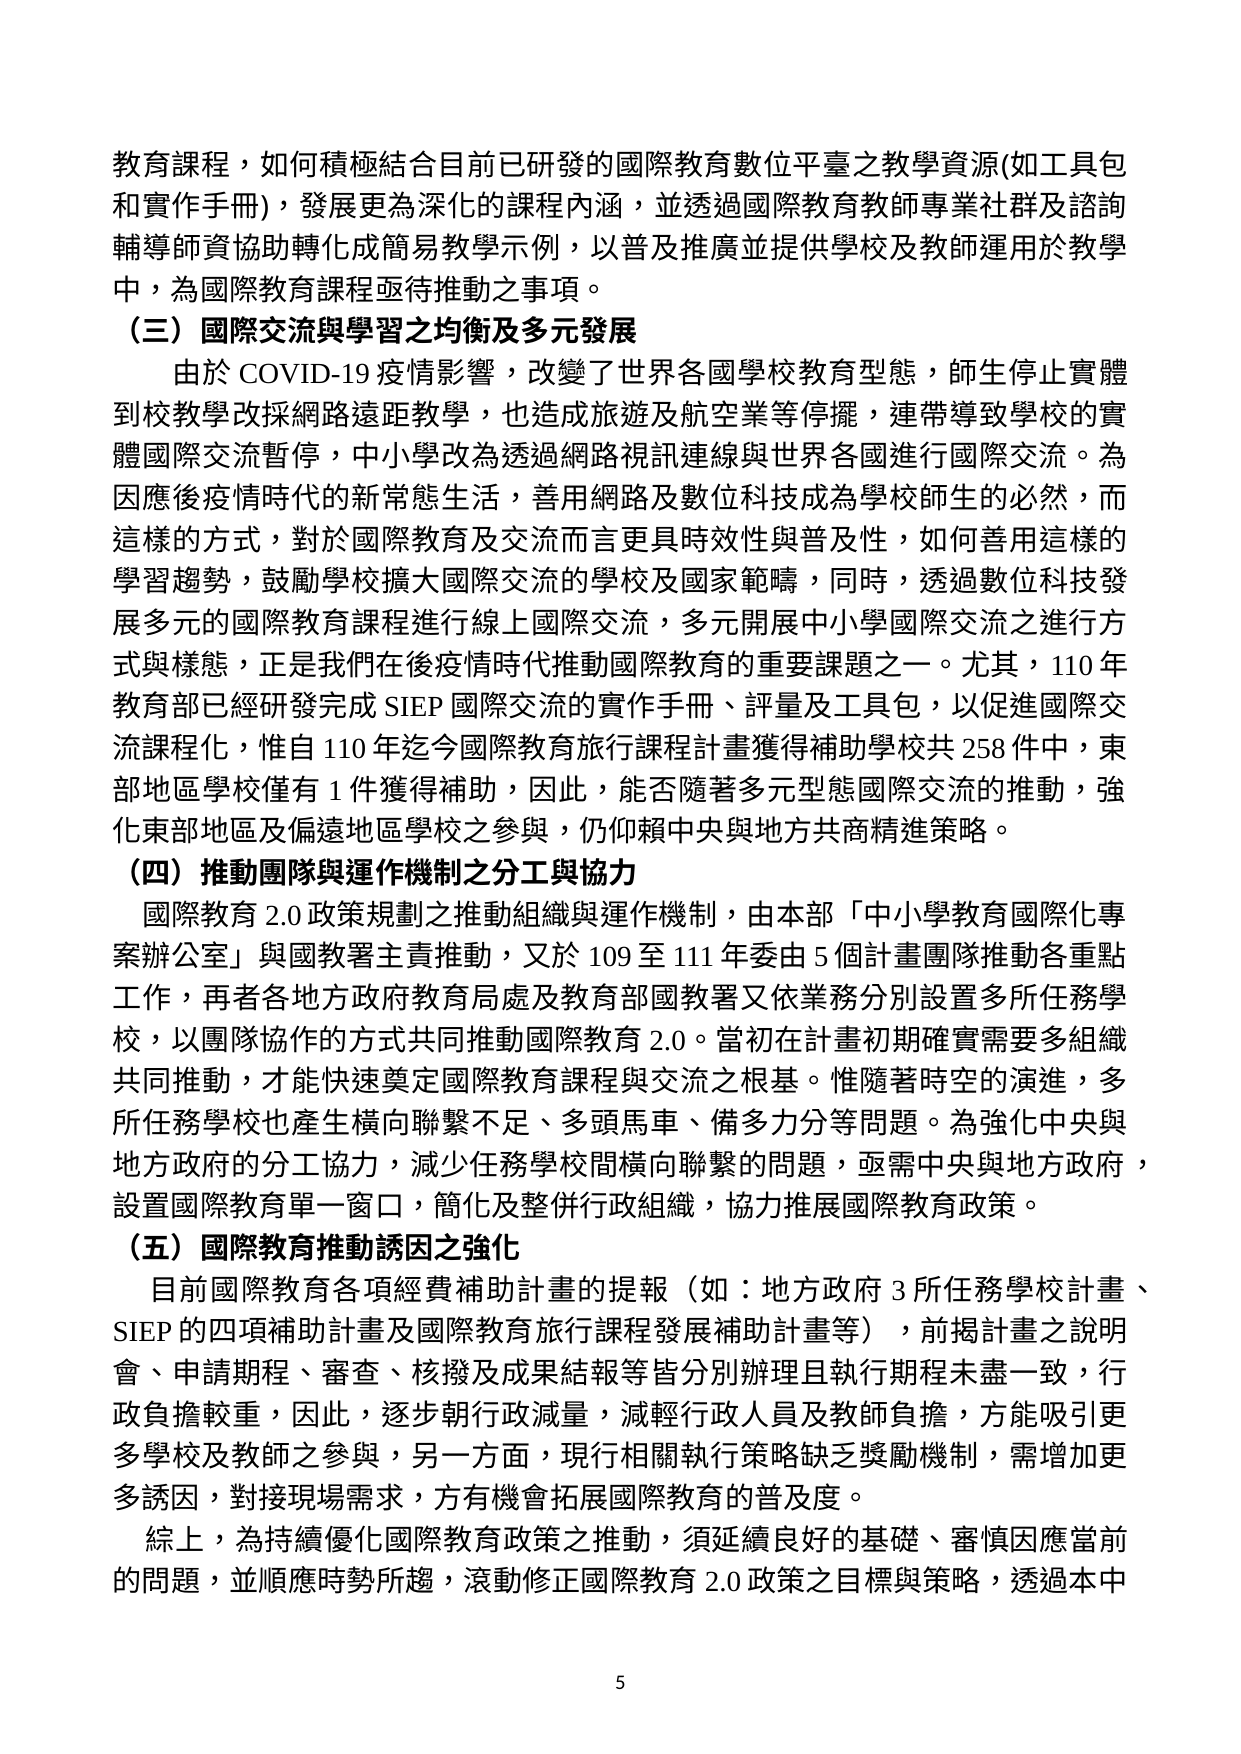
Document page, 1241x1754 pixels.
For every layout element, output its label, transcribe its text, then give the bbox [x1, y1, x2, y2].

text 目前國際教育各項經費補助計畫的提報（如：地方政府3所任務學校計畫、SIEP的四項補助計畫及國際教育旅行課程發展補助計畫等），前揭計畫之說明會、申請期程、審查、核撥及成果結報等皆分別辦理且執行期程未盡一致，行政負擔較重，因此，逐步朝行政減量，減輕行政人員及教師負擔，方能吸引更多學校及教師之參與，另一方面，現行相關執行策略缺乏獎勵機制，需增加更多誘因，對接現場需求，方有機會拓展國際教育的普及度。 [112, 1267, 1128, 1517]
text 教育課程，如何積極結合目前已研發的國際教育數位平臺之教學資源(如工具包和實作手冊)，發展更為深化的課程內涵，並透過國際教育教師專業社群及諮詢輔導師資協助轉化成簡易教學示例，以普及推廣並提供學校及教師運用於教學中，為國際教育課程亟待推動之事項。 [112, 142, 1128, 308]
text 國際教育2.0政策規劃之推動組織與運作機制，由本部「中小學教育國際化專案辦公室」與國教署主責推動，又於109至111年委由5個計畫團隊推動各重點工作，再者各地方政府教育局處及教育部國教署又依業務分別設置多所任務學校，以團隊協作的方式共同推動國際教育2.0。當初在計畫初期確實需要多組織共同推動，才能快速奠定國際教育課程與交流之根基。惟隨著時空的演進，多所任務學校也產生橫向聯繫不足、多頭馬車、備多力分等問題。為強化中央與地方政府的分工協力，減少任務學校間橫向聯繫的問題，亟需中央與地方政府，設置國際教育單一窗口，簡化及整併行政組織，協力推展國際教育政策。 [112, 892, 1128, 1225]
text （三）國際交流與學習之均衡及多元發展 [112, 308, 1128, 350]
text （五）國際教育推動誘因之強化 [112, 1225, 1128, 1267]
text 由於COVID-19疫情影響，改變了世界各國學校教育型態，師生停止實體到校教學改採網路遠距教學，也造成旅遊及航空業等停擺，連帶導致學校的實體國際交流暫停，中小學改為透過網路視訊連線與世界各國進行國際交流。為因應後疫情時代的新常態生活，善用網路及數位科技成為學校師生的必然，而這樣的方式，對於國際教育及交流而言更具時效性與普及性，如何善用這樣的學習趨勢，鼓勵學校擴大國際交流的學校及國家範疇，同時，透過數位科技發展多元的國際教育課程進行線上國際交流，多元開展中小學國際交流之進行方式與樣態，正是我們在後疫情時代推動國際教育的重要課題之一。尤其，110年教育部已經研發完成SIEP國際交流的實作手冊、評量及工具包，以促進國際交流課程化，惟自110年迄今國際教育旅行課程計畫獲得補助學校共258件中，東部地區學校僅有1件獲得補助，因此，能否隨著多元型態國際交流的推動，強化東部地區及偏遠地區學校之參與，仍仰賴中央與地方共商精進策略。 [112, 350, 1128, 850]
text （四）推動團隊與運作機制之分工與協力 [112, 850, 1128, 892]
text 綜上，為持續優化國際教育政策之推動，須延續良好的基礎、審慎因應當前的問題，並順應時勢所趨，滾動修正國際教育2.0政策之目標與策略，透過本中 [112, 1517, 1128, 1600]
